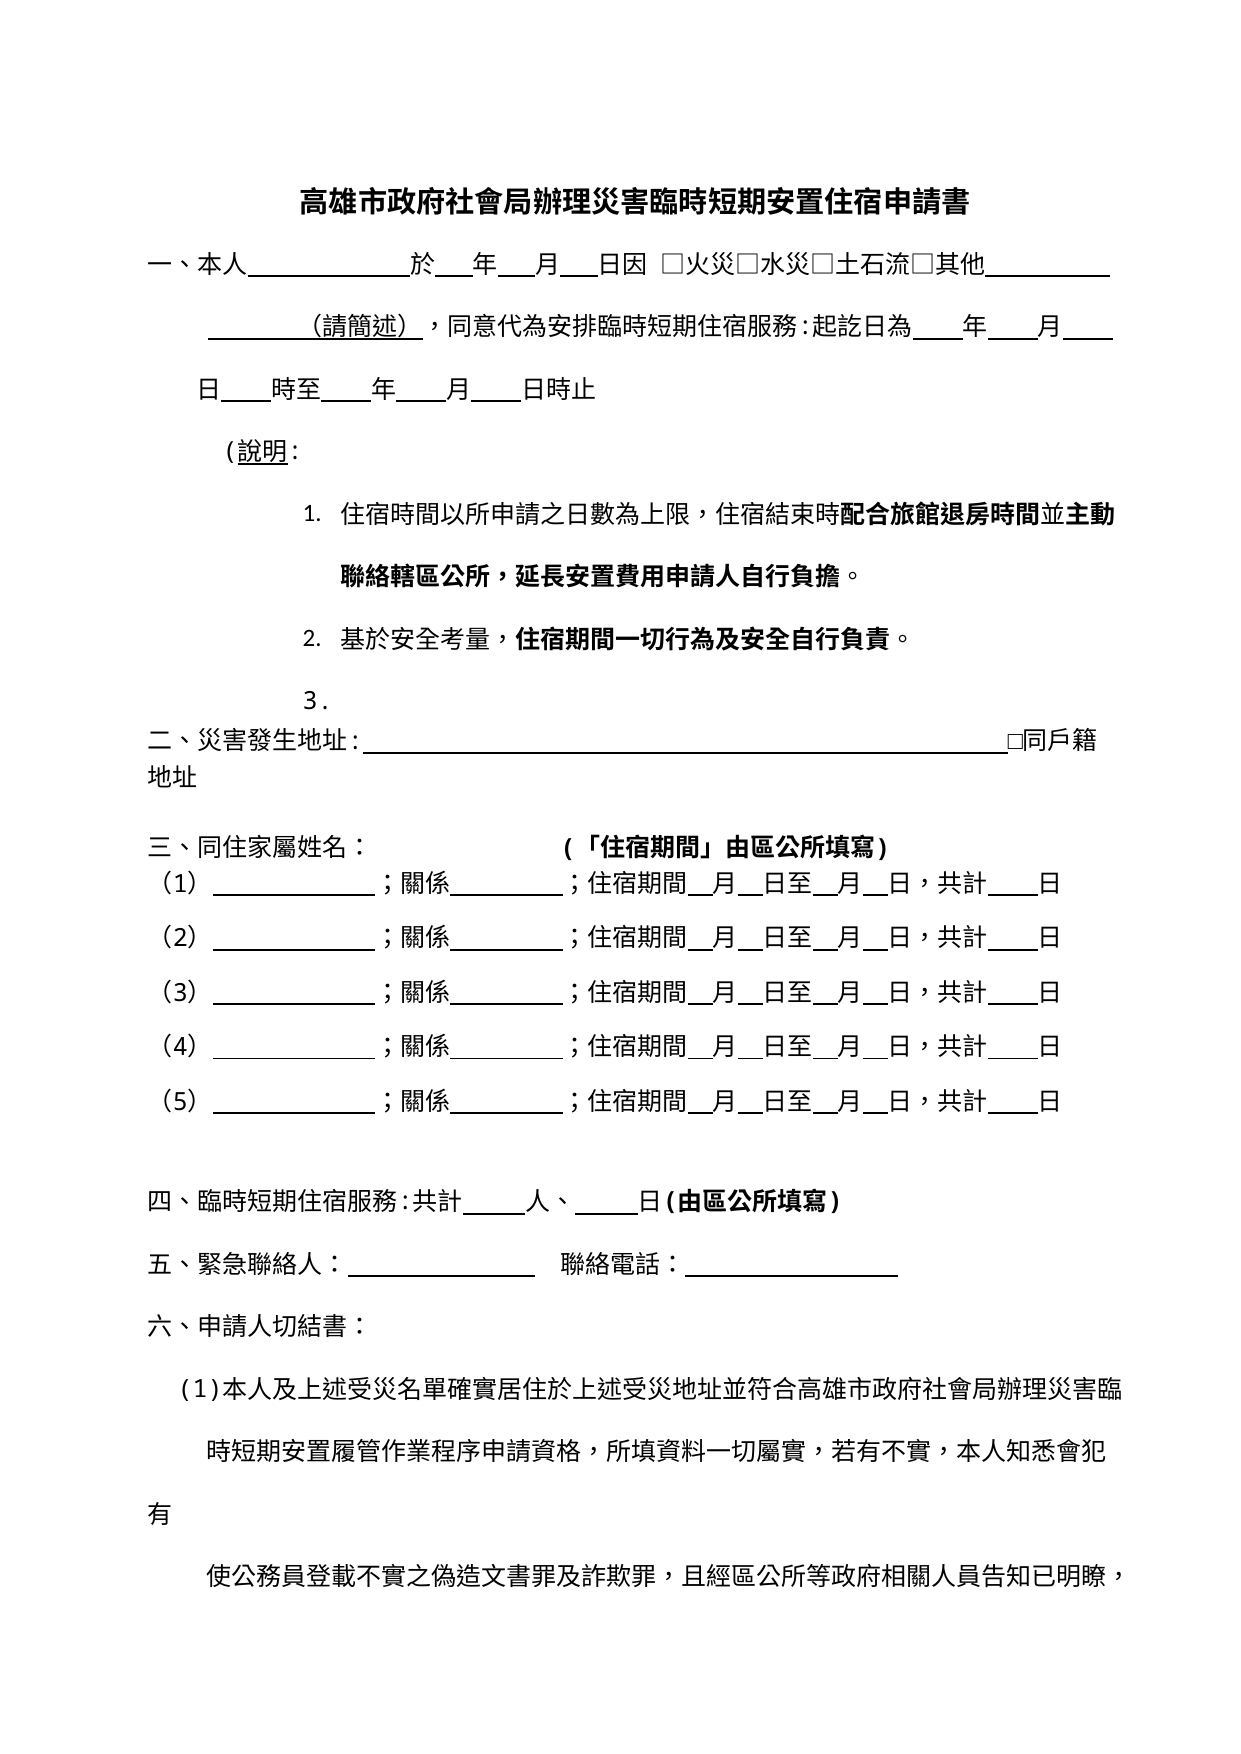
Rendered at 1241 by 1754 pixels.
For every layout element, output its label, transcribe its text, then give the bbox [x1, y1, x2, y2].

text （3） ；關係 ；住宿期間 月 日至 月 日，共計 日 [148, 972, 1122, 1008]
list 基於安全考量，住宿期間一切行為及安全自行負責。 [302, 596, 1122, 658]
list 住宿時間以所申請之日數為上限，住宿結束時配合旅館退房時間並主動聯絡轄區公所，延長安置費用申請人自行負擔。 [302, 471, 1122, 596]
text 六、申請人切結書： [148, 1283, 1122, 1346]
text 三、同住家屬姓名： (「住宿期間」由區公所填寫) [148, 827, 1122, 863]
text 四、臨時短期住宿服務:共計 人、 日(由區公所填寫) [148, 1158, 1122, 1221]
text （1） ；關係 ；住宿期間 月 日至 月 日，共計 日 [148, 863, 1122, 900]
text (說明: [194, 408, 1122, 471]
text （請簡述），同意代為安排臨時短期住宿服務:起訖日為 年 月 日 時至 年 月 日時止 [148, 283, 1122, 408]
text （2） ；關係 ；住宿期間 月 日至 月 日，共計 日 [148, 918, 1122, 954]
text 時短期安置履管作業程序申請資格，所填資料一切屬實，若有不實，本人知悉會犯有 [148, 1408, 1122, 1533]
text （4） ；關係 ；住宿期間 月 日至 月 日，共計 日 [148, 1027, 1122, 1063]
text (1)本人及上述受災名單確實居住於上述受災地址並符合高雄市政府社會局辦理災害臨 [148, 1346, 1122, 1408]
text 一、本人 於 年 月 日因 □火災□水災□土石流□其他 [148, 221, 1122, 283]
text 二、災害發生地址: □同戶籍地址 [148, 721, 1122, 793]
text 五、緊急聯絡人： 聯絡電話： [148, 1221, 1122, 1283]
text 高雄市政府社會局辦理災害臨時短期安置住宿申請書 [148, 158, 1122, 221]
text （5） ；關係 ；住宿期間 月 日至 月 日，共計 日 [148, 1081, 1122, 1117]
text 使公務員登載不實之偽造文書罪及詐欺罪，且經區公所等政府相關人員告知已明瞭， [148, 1533, 1122, 1596]
